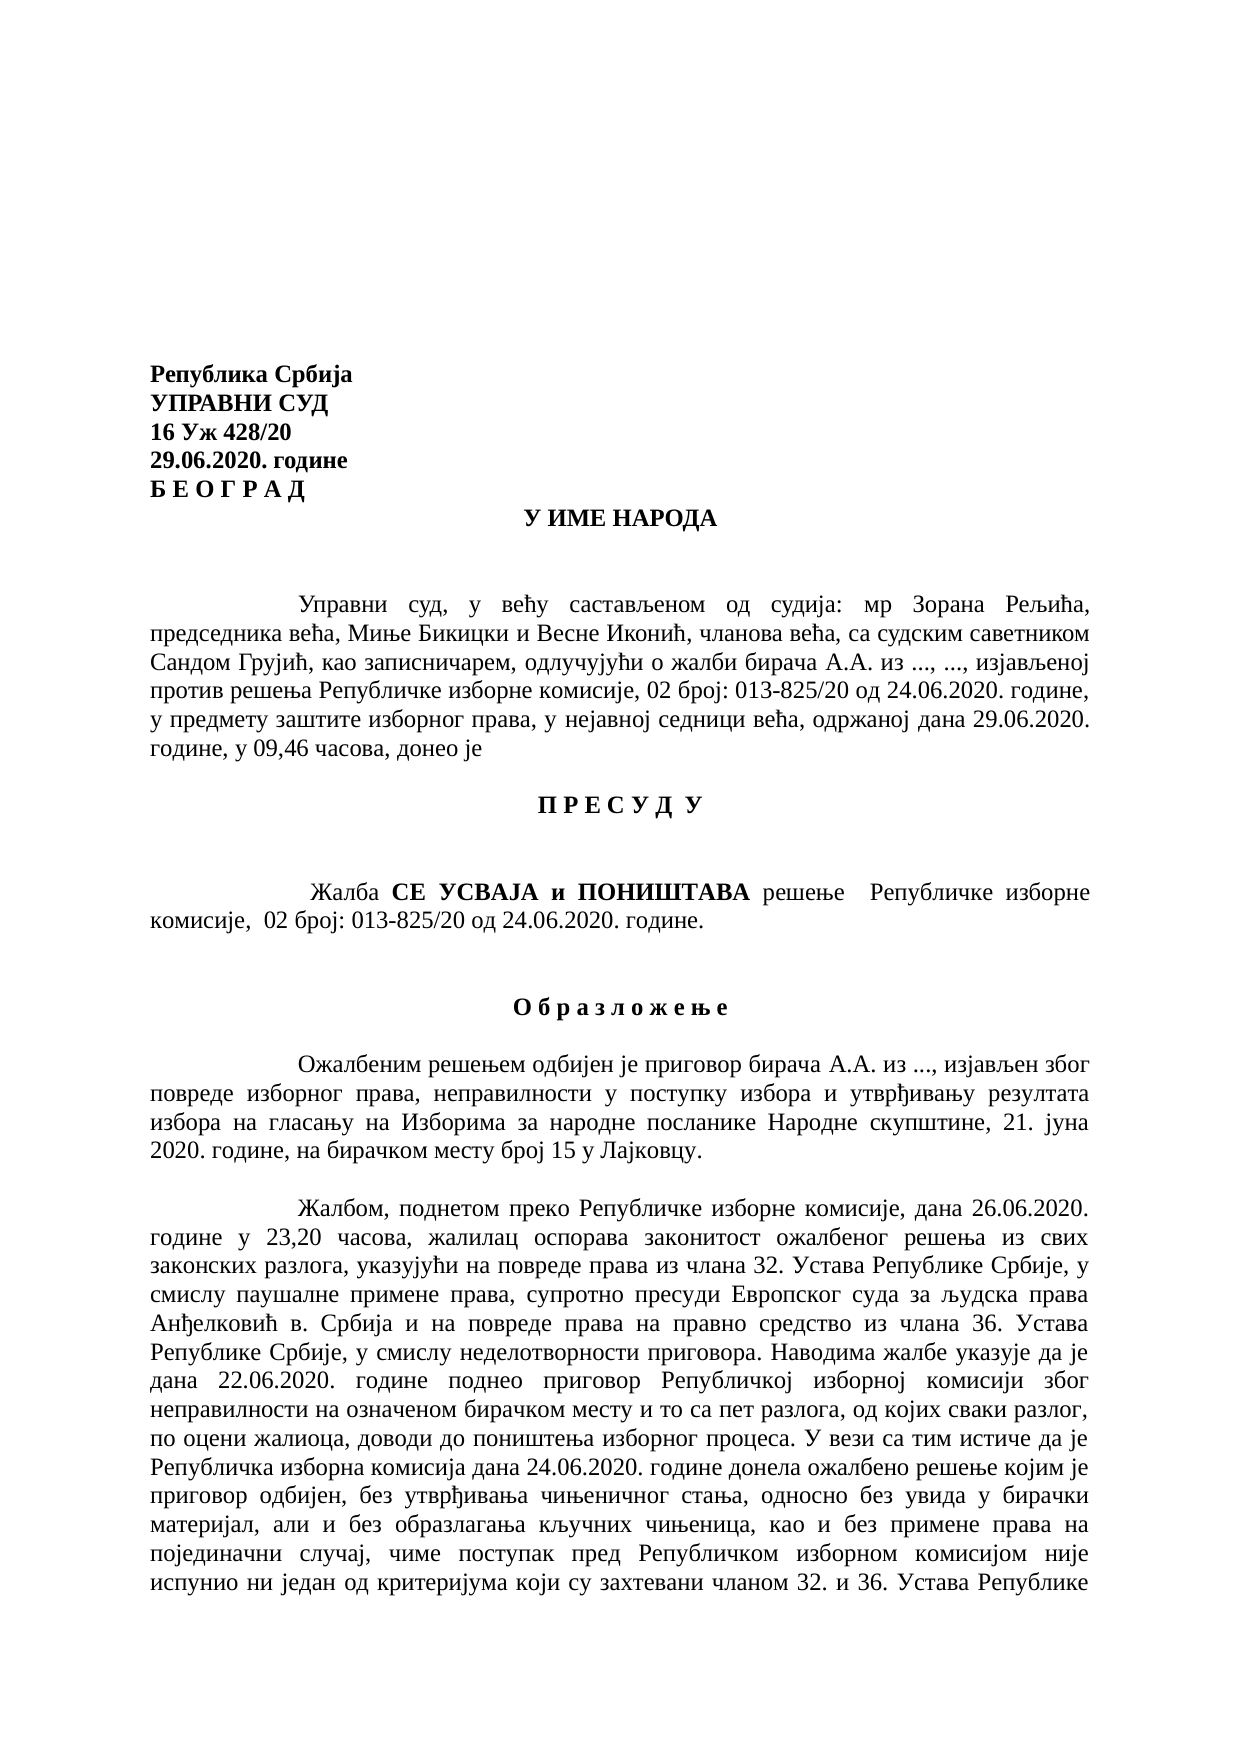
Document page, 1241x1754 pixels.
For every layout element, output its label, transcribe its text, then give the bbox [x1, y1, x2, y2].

text О б р а з л о ж е њ е [150, 992, 1090, 1020]
text Жалба СЕ УСВАЈА и ПОНИШТАВА решење Републичке изборне комисије, 02 број: 013-825/20 од 24.06.2020. године. [150, 877, 1090, 934]
text 29.06.2020. године [150, 445, 1090, 474]
text Жалбом, поднетом преко Републичке изборне комисије, дана 26.06.2020. године у 23,20 часова, жалилац оспорава законитост ожалбеног решења из свих законских разлога, указујући на повреде права из члана 32. Устава Републике Србије, у смислу паушалне примене права, супротно пресуди Европског суда за људска права Анђелковић в. Србија и на повреде права на правно средство из члана 36. Устава Републике Србије, у смислу неделотворности приговора. Наводима жалбе указује да је дана 22.06.2020. године поднео приговор Републичкоj изборној комисији због неправилности на означеном бирачком месту и то са пет разлога, од којих сваки разлог, по оцени жалиоца, доводи до поништења изборног процеса. У вези са тим истиче да је Републичка изборна комисија дана 24.06.2020. године донела ожалбено решење којим је приговор одбијен, без утврђивања чињеничног стања, односно без увида у бирачки материјал, али и без образлагања кључних чињеница, као и без примене права на појединачни случај, чиме поступак пред Републичком изборном комисијом није испунио ни један од критеријума који су захтевани чланом 32. и 36. Устава Републике [150, 1193, 1090, 1595]
text Република Србија [150, 148, 1090, 388]
text 16 Уж 428/20 [150, 417, 1090, 445]
text Б Е О Г Р А Д [150, 474, 1090, 503]
text Ожалбеним решењем одбијен је приговор бирача А.А. из ..., изјављен због повреде изборног права, неправилности у поступку избора и утврђивању резултата избора на гласању на Изборима за народне посланике Народне скупштине, 21. јуна 2020. године, на бирачком месту број 15 у Лајковцу. [150, 1049, 1090, 1164]
text П Р Е С У Д У [150, 790, 1090, 819]
text Управни суд, у већу састављеном од судија: мр Зорана Рељића, председника већа, Миње Бикицки и Весне Иконић, чланова већа, са судским саветником Сандом Грујић, као записничарем, одлучујући о жалби бирача А.А. из ..., ..., изјављеној против решења Републичке изборне комисије, 02 број: 013-825/20 од 24.06.2020. године, у предмету заштите изборног права, у нејавној седници већа, одржаној дана 29.06.2020. године, у 09,46 часова, донео је [150, 589, 1090, 762]
text УПРАВНИ СУД [150, 388, 1090, 417]
text У ИМЕ НАРОДА [150, 503, 1090, 532]
